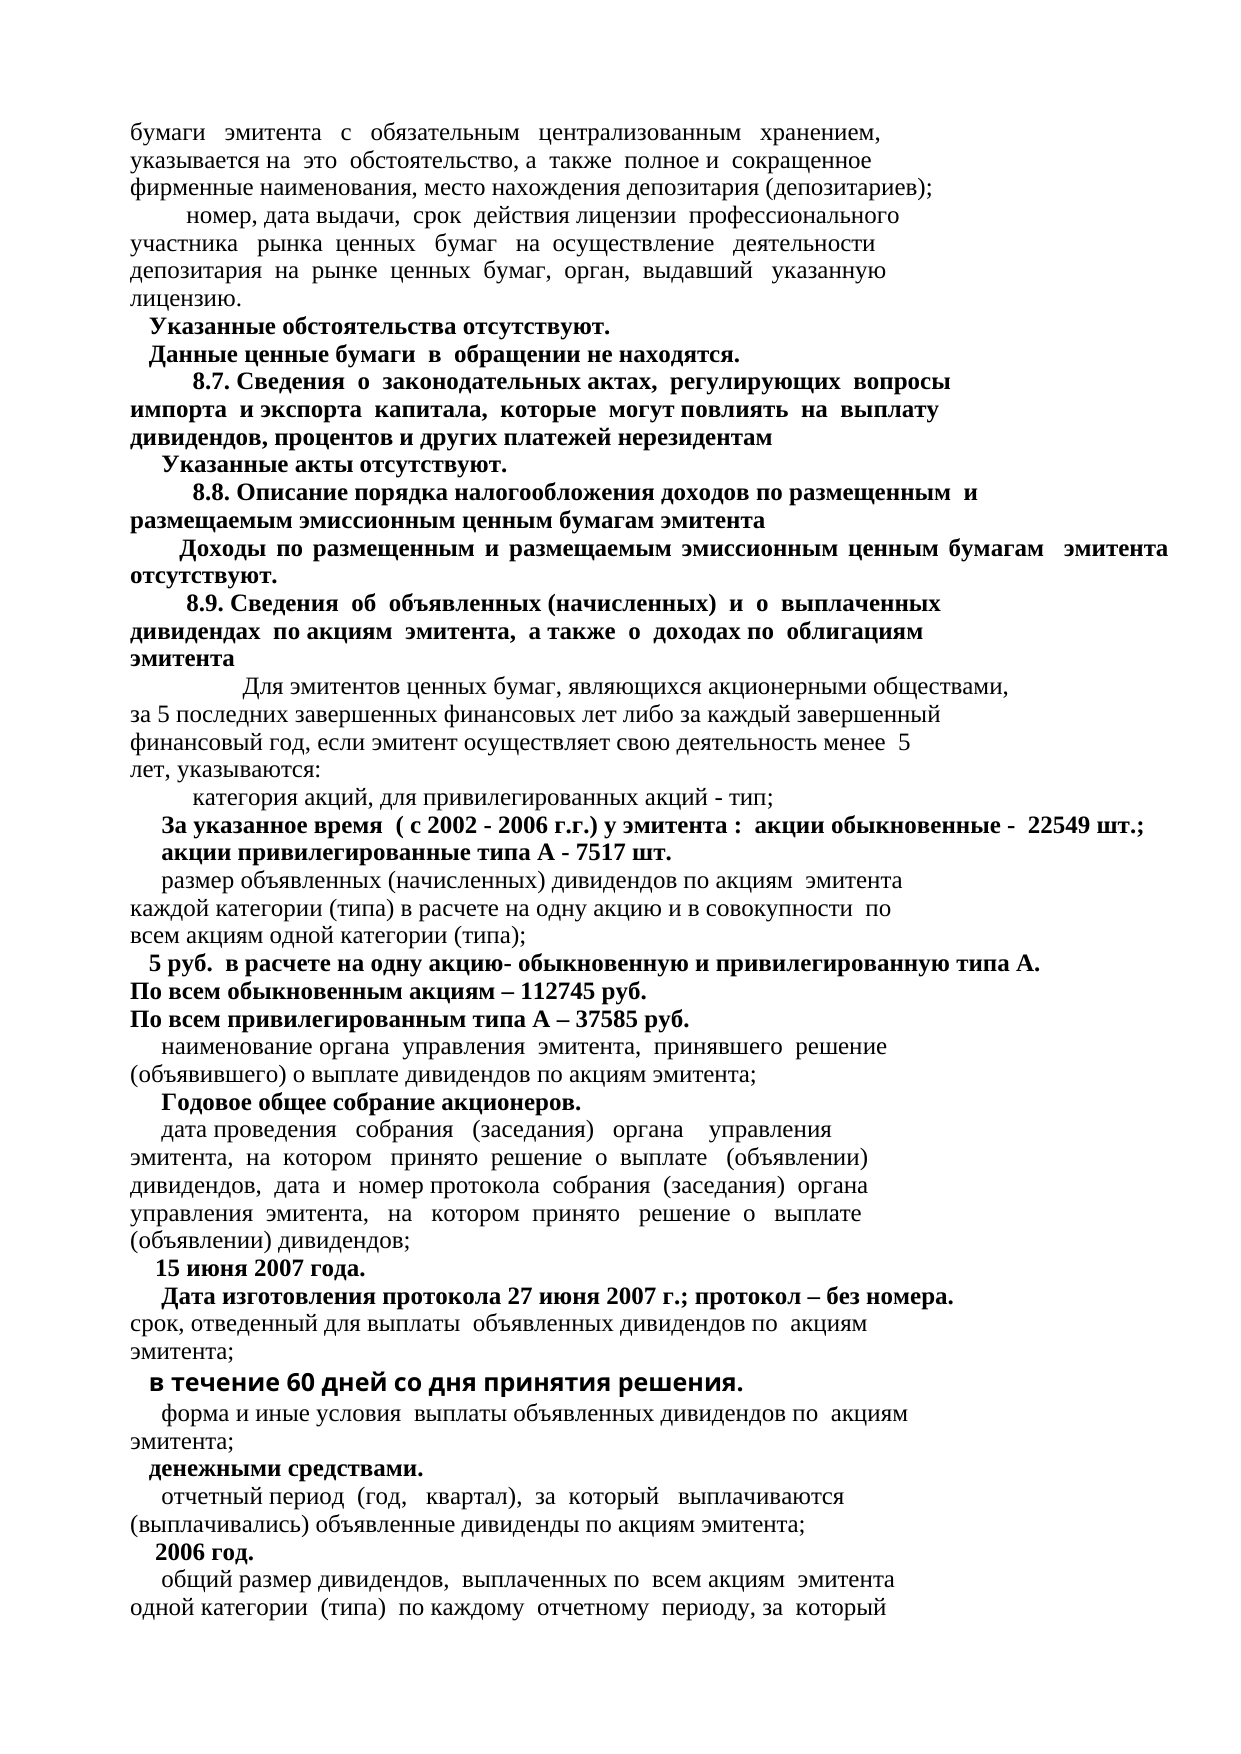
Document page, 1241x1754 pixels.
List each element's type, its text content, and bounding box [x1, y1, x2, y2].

text акции привилегированные типа А - 7517 шт. [130, 838, 1169, 866]
text эмитента; [130, 1427, 1169, 1454]
text эмитента [130, 644, 1169, 672]
text финансовый год, если эмитент осуществляет свою деятельность менее 5 [130, 728, 1169, 755]
text 8.7. Сведения о законодательных актах, регулирующих вопросы [130, 367, 1169, 395]
text Указанные обстоятельства отсутствуют. [130, 312, 1169, 340]
text 8.8. Описание порядка налогообложения доходов по размещенным и [130, 478, 1169, 506]
text в течение 60 дней со дня принятия решения. [130, 1365, 1169, 1399]
text Данные ценные бумаги в обращении не находятся. [130, 340, 1169, 367]
text лет, указываются: [130, 755, 1169, 783]
text размещаемым эмиссионным ценным бумагам эмитента [130, 506, 1169, 534]
text за 5 последних завершенных финансовых лет либо за каждый завершенный [130, 700, 1169, 728]
text лицензию. [130, 284, 1169, 312]
text 8.9. Сведения об объявленных (начисленных) и о выплаченных [130, 589, 1169, 617]
text бумаги эмитента с обязательным централизованным хранением, [130, 118, 1169, 146]
text размер объявленных (начисленных) дивидендов по акциям эмитента [130, 866, 1169, 894]
text По всем привилегированным типа А – 37585 руб. [130, 1005, 1169, 1032]
text общий размер дивидендов, выплаченных по всем акциям эмитента [130, 1565, 1169, 1593]
text срок, отведенный для выплаты объявленных дивидендов по акциям [130, 1309, 1169, 1337]
text 15 июня 2007 года. [130, 1254, 1169, 1282]
text дивидендах по акциям эмитента, а также о доходах по облигациям [130, 617, 1169, 644]
text Для эмитентов ценных бумаг, являющихся акционерными обществами, [130, 672, 1169, 700]
text Указанные акты отсутствуют. [130, 451, 1169, 478]
text дивидендов, процентов и других платежей нерезидентам [130, 423, 1169, 451]
text всем акциям одной категории (типа); [130, 922, 1169, 949]
text Дата изготовления протокола 27 июня 2007 г.; протокол – без номера. [130, 1282, 1169, 1309]
text управления эмитента, на котором принято решение о выплате [130, 1199, 1169, 1226]
text (выплачивались) объявленные дивиденды по акциям эмитента; [130, 1510, 1169, 1538]
text денежными средствами. [130, 1454, 1169, 1482]
text Годовое общее собрание акционеров. [130, 1088, 1169, 1116]
text депозитария на рынке ценных бумаг, орган, выдавший указанную [130, 257, 1169, 284]
text фирменные наименования, место нахождения депозитария (депозитариев); [130, 173, 1169, 201]
text эмитента, на котором принято решение о выплате (объявлении) [130, 1143, 1169, 1171]
text одной категории (типа) по каждому отчетному периоду, за который [130, 1593, 1169, 1621]
text наименование органа управления эмитента, принявшего решение [130, 1032, 1169, 1060]
text Доходы по размещенным и размещаемым эмиссионным ценным бумагам эмитента отсутствуют. [130, 534, 1169, 589]
text эмитента; [130, 1337, 1169, 1365]
text (объявлении) дивидендов; [130, 1226, 1169, 1254]
text отчетный период (год, квартал), за который выплачиваются [130, 1482, 1169, 1510]
text форма и иные условия выплаты объявленных дивидендов по акциям [130, 1399, 1169, 1427]
text 2006 год. [130, 1538, 1169, 1565]
text указывается на это обстоятельство, а также полное и сокращенное [130, 146, 1169, 173]
text дивидендов, дата и номер протокола собрания (заседания) органа [130, 1171, 1169, 1199]
text дата проведения собрания (заседания) органа управления [130, 1116, 1169, 1143]
text номер, дата выдачи, срок действия лицензии профессионального [130, 201, 1169, 229]
text За указанное время ( с 2002 - 2006 г.г.) у эмитента : акции обыкновенные - 22549 шт.; [130, 811, 1169, 838]
text По всем обыкновенным акциям – 112745 руб. [130, 977, 1169, 1005]
text (объявившего) о выплате дивидендов по акциям эмитента; [130, 1060, 1169, 1088]
text каждой категории (типа) в расчете на одну акцию и в совокупности по [130, 894, 1169, 922]
text импорта и экспорта капитала, которые могут повлиять на выплату [130, 395, 1169, 423]
text 5 руб. в расчете на одну акцию- обыкновенную и привилегированную типа А. [130, 949, 1169, 977]
text категория акций, для привилегированных акций - тип; [130, 783, 1169, 811]
text участника рынка ценных бумаг на осуществление деятельности [130, 229, 1169, 257]
